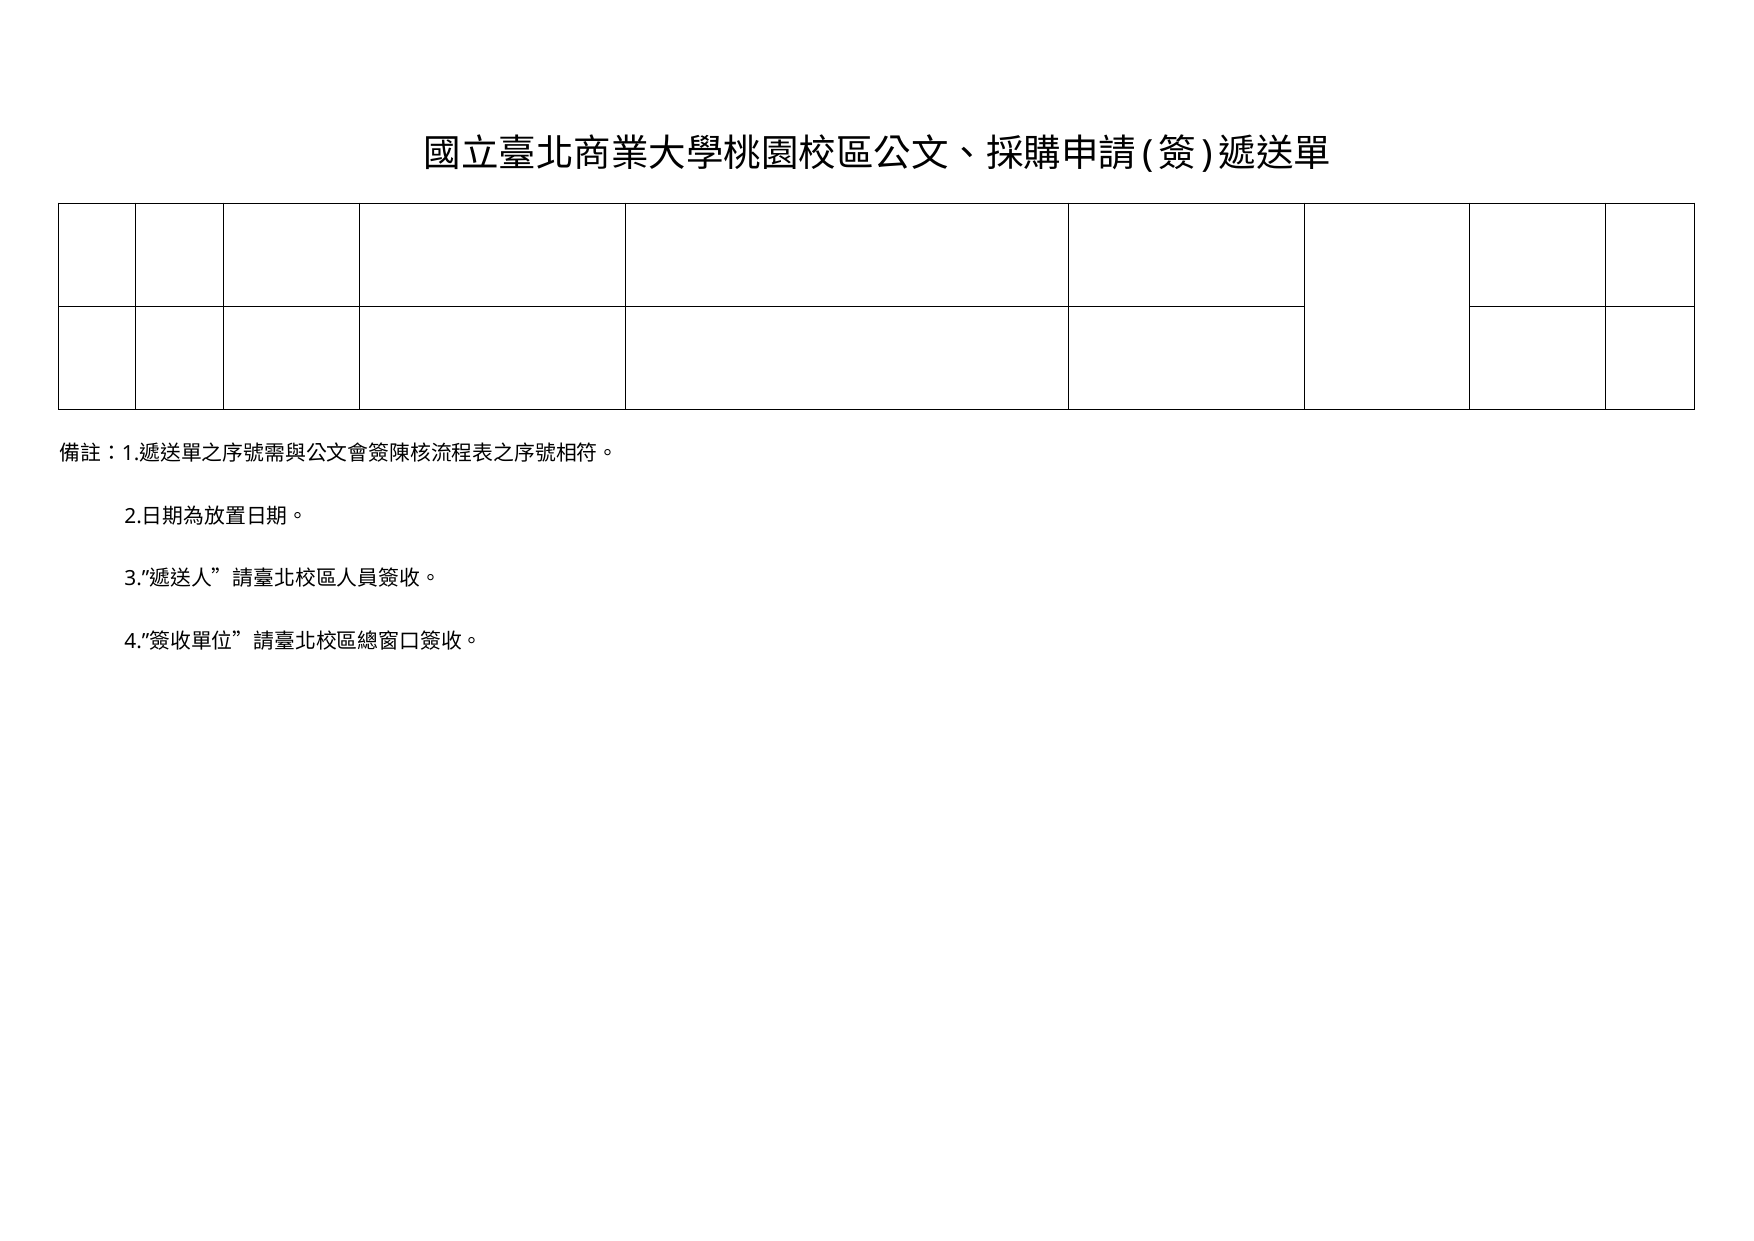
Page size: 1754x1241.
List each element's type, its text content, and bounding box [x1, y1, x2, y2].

table_cell [360, 204, 625, 306]
table_cell [1470, 204, 1605, 306]
table_cell [1305, 204, 1469, 409]
table_cell [360, 307, 625, 409]
table_cell [1069, 204, 1304, 306]
table_cell [626, 204, 1068, 306]
text 4.”簽收單位”請臺北校區總窗口簽收。 [124, 598, 1695, 660]
table_cell [59, 307, 135, 409]
table_cell [1069, 307, 1304, 409]
table_cell [626, 307, 1068, 409]
table_cell [1606, 204, 1694, 306]
text 備註：1.遞送單之序號需與公文會簽陳核流程表之序號相符。 [59, 410, 1695, 473]
table_cell [136, 204, 223, 306]
table_cell [224, 204, 359, 306]
text 2.日期為放置日期。 [124, 473, 1695, 535]
text 3.”遞送人”請臺北校區人員簽收。 [124, 535, 1695, 598]
table_cell [1606, 307, 1694, 409]
table_cell [136, 307, 223, 409]
table_cell [1470, 307, 1605, 409]
table_cell [224, 307, 359, 409]
table_cell [59, 204, 135, 306]
